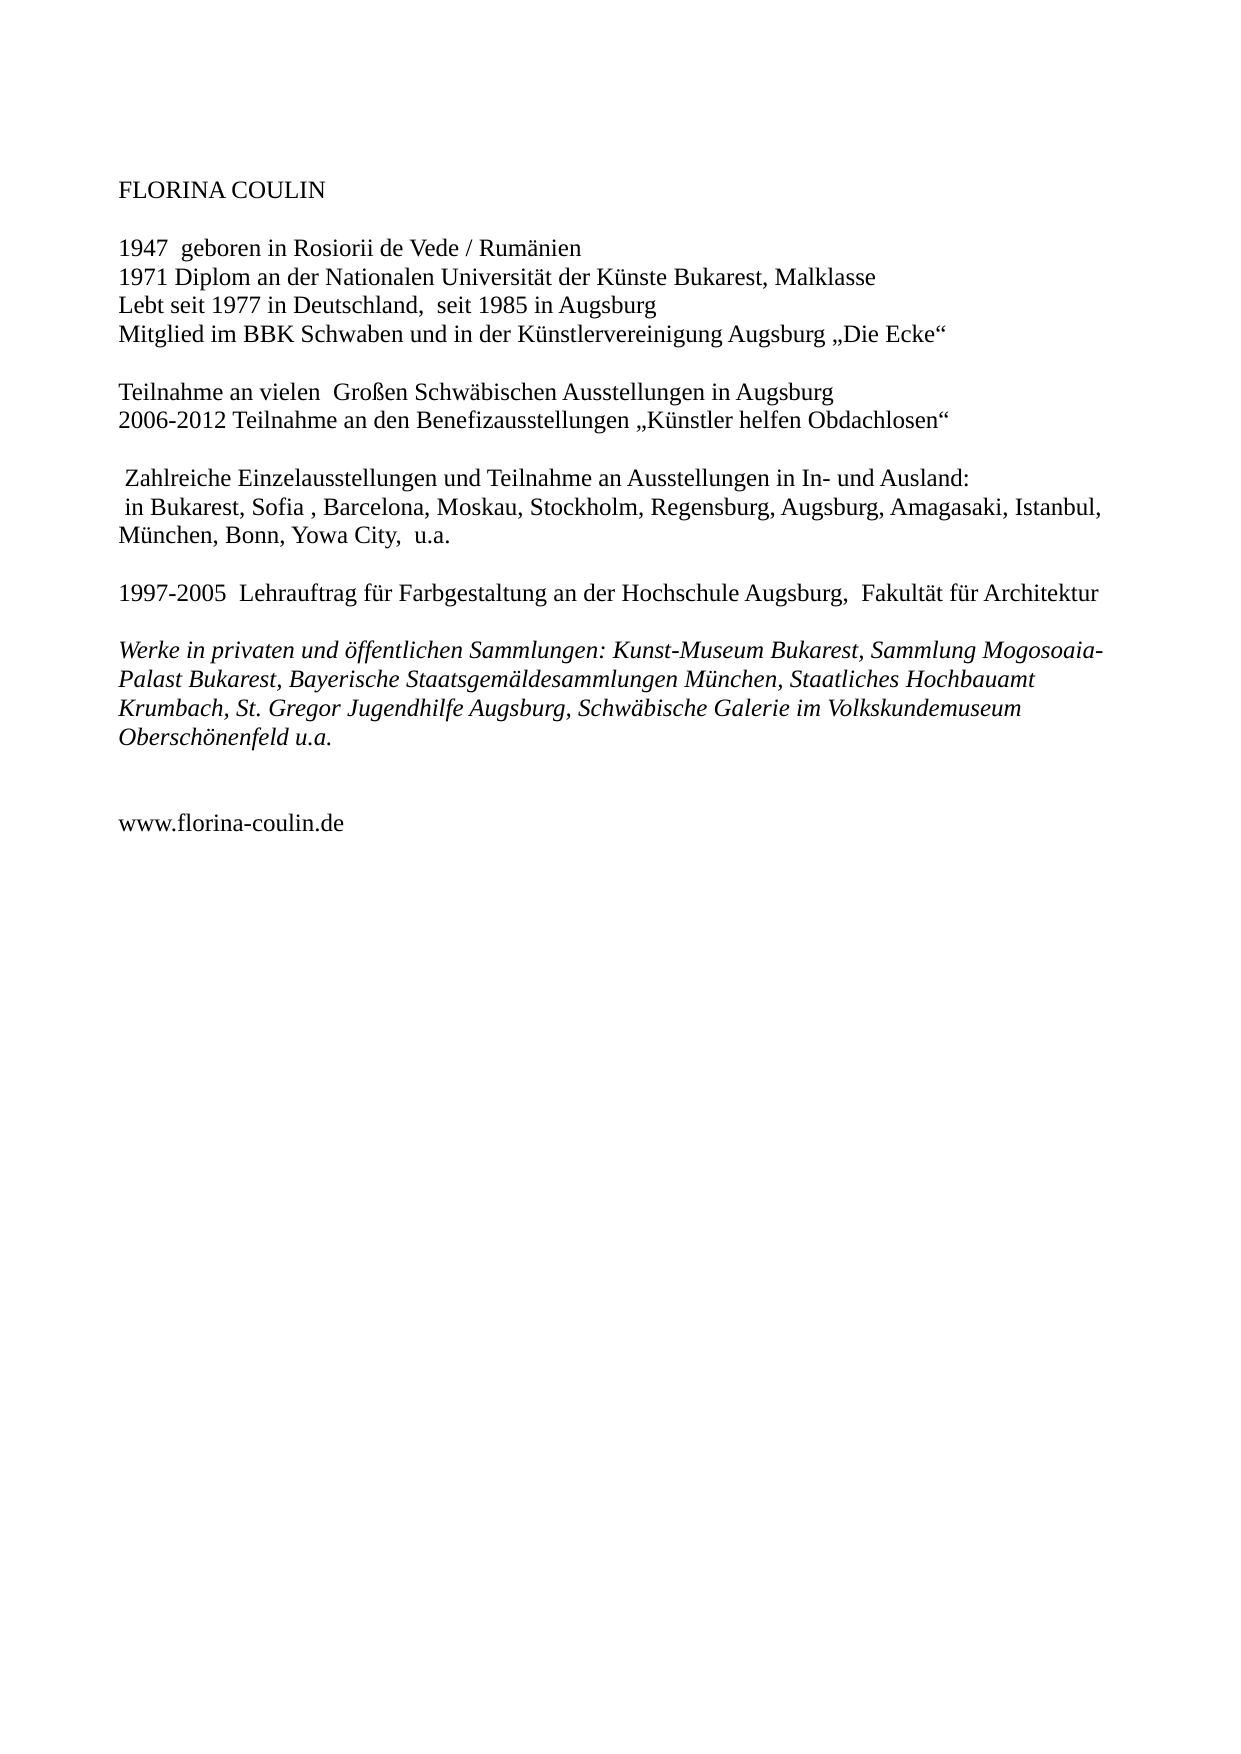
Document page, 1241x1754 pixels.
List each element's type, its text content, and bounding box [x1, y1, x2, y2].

text Zahlreiche Einzelausstellungen und Teilnahme an Ausstellungen in In- und Ausland: [118, 463, 1122, 492]
text Teilnahme an vielen Großen Schwäbischen Ausstellungen in Augsburg [118, 377, 1122, 406]
text Mitglied im BBK Schwaben und in der Künstlervereinigung Augsburg „Die Ecke“ [118, 319, 1122, 348]
text 2006-2012 Teilnahme an den Benefizausstellungen „Künstler helfen Obdachlosen“ [118, 406, 1122, 434]
text 1947 geboren in Rosiorii de Vede / Rumänien [118, 233, 1122, 262]
text FLORINA COULIN [118, 176, 1122, 204]
text Werke in privaten und öffentlichen Sammlungen: Kunst-Museum Bukarest, Sammlung Mogosoaia-Palast Bukarest, Bayerische Staatsgemäldesammlungen München, Staatliches Hochbauamt Krumbach, St. Gregor Jugendhilfe Augsburg, Schwäbische Galerie im Volkskundemuseum Oberschönenfeld u.a. [118, 636, 1122, 751]
text in Bukarest, Sofia , Barcelona, Moskau, Stockholm, Regensburg, Augsburg, Amagasaki, Istanbul, München, Bonn, Yowa City, u.a. [118, 492, 1122, 549]
text www.florina-coulin.de [118, 808, 1122, 837]
text 1971 Diplom an der Nationalen Universität der Künste Bukarest, Malklasse Lebt seit 1977 in Deutschland, seit 1985 in Augsburg [118, 262, 1122, 319]
text 1997-2005 Lehrauftrag für Farbgestaltung an der Hochschule Augsburg, Fakultät für Architektur [118, 578, 1122, 607]
